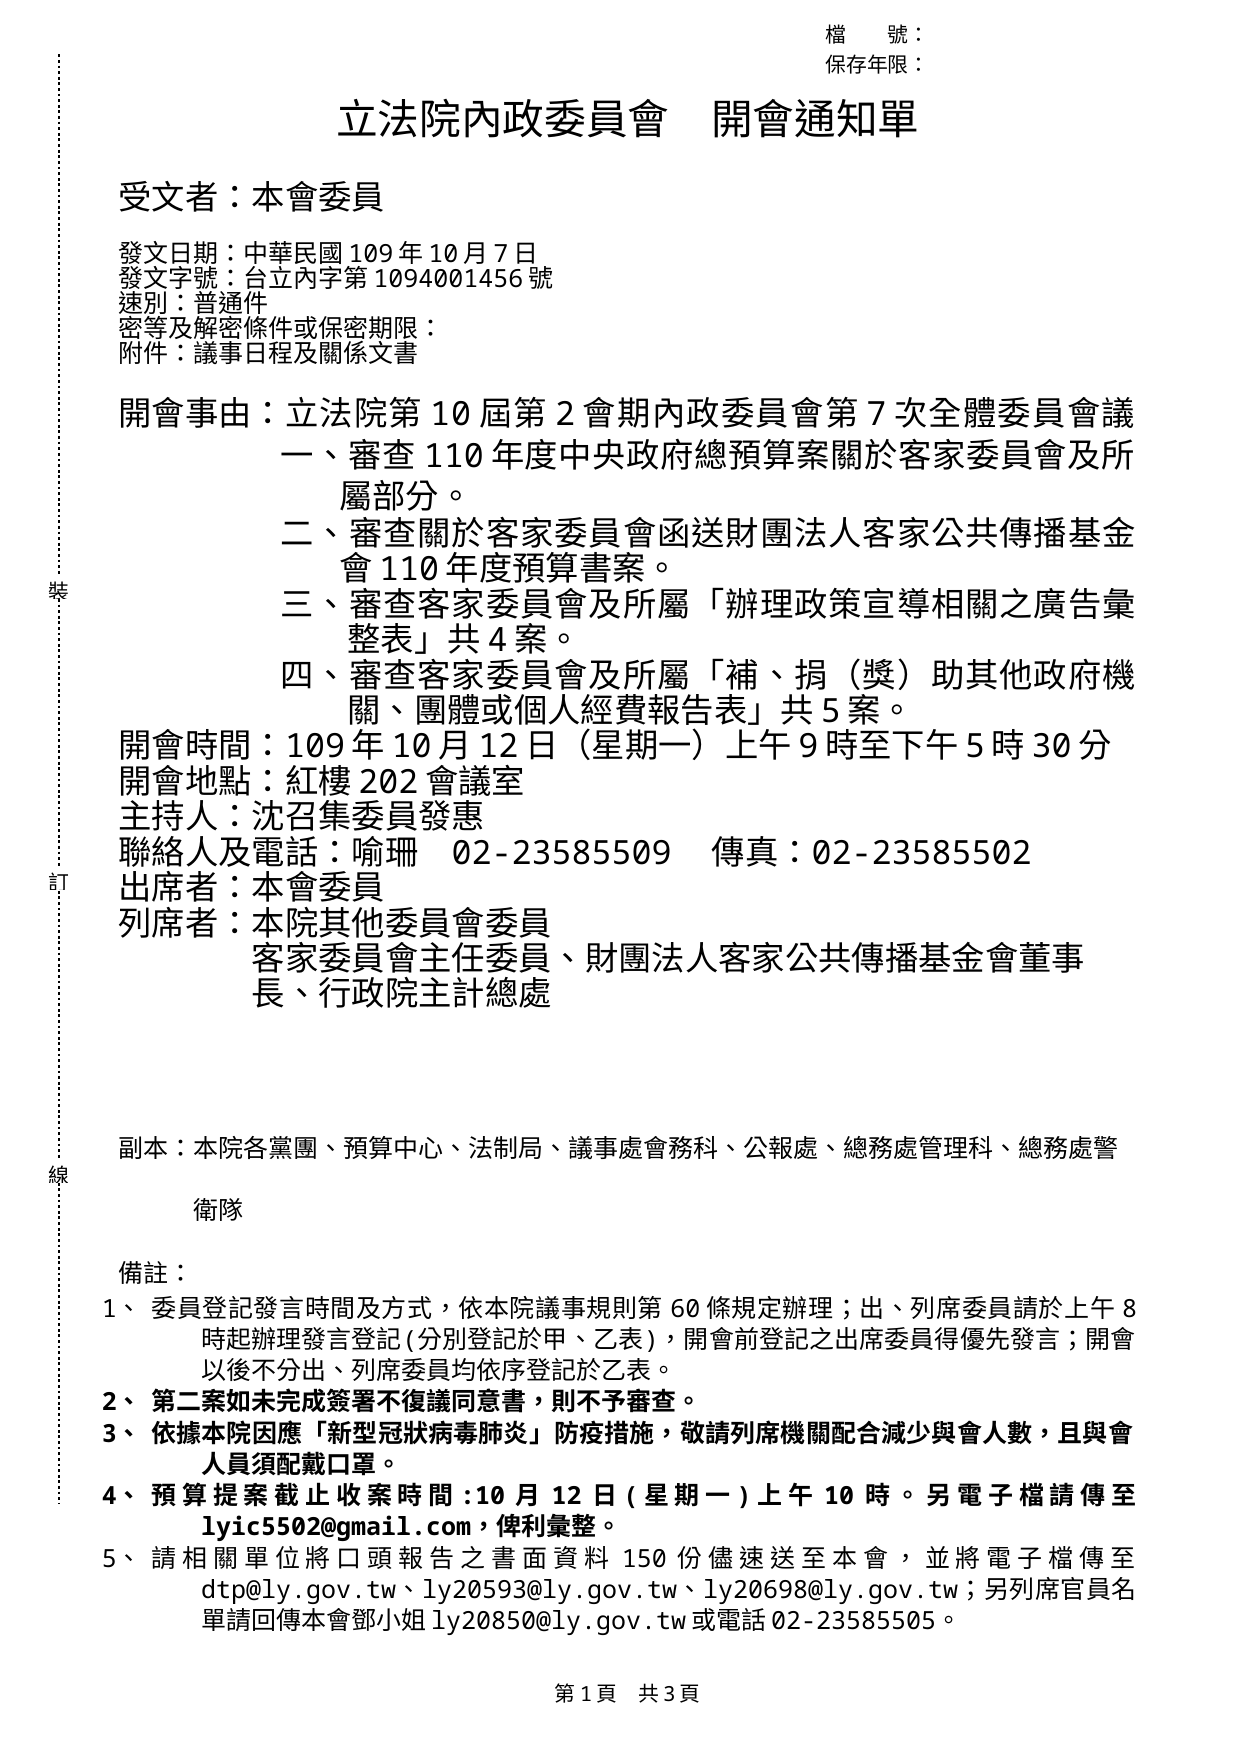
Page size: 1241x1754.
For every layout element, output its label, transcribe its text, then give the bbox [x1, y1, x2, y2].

text 備註： [118, 1229, 1137, 1292]
list 委員登記發言時間及方式，依本院議事規則第60條規定辦理；出、列席委員請於上午8時起辦理發言登記(分別登記於甲、乙表)，開會前登記之出席委員得優先發言；開會以後不分出、列席委員均依序登記於乙表。 [102, 1292, 1137, 1386]
text 三、審查客家委員會及所屬「辦理政策宣導相關之廣告彙整表」共4案。 [281, 588, 1137, 659]
title 立法院內政委員會 開會通知單 [118, 104, 1137, 179]
title [810, 11, 1085, 98]
text 一、審查110年度中央政府總預算案關於客家委員會及所屬部分。 [281, 434, 1137, 517]
text 開會事由：立法院第10屆第2會期內政委員會第7次全體委員會議 [118, 392, 1137, 434]
text 保存年限： [825, 48, 1070, 79]
text 受文者：本會委員 [118, 179, 1137, 217]
list 預算提案截止收案時間:10月12日(星期一)上午10時。另電子檔請傳至lyic5502@gmail.com，俾利彙整。 [102, 1479, 1137, 1542]
text 速別：普通件 [118, 292, 1137, 317]
text 出席者：本會委員 [118, 871, 1137, 907]
text 附件：議事日程及關係文書 [118, 342, 1137, 367]
text 四、審查客家委員會及所屬「補、捐（獎）助其他政府機關、團體或個人經費報告表」共5案。 [281, 659, 1137, 729]
text 發文日期：中華民國109年10月7日 [118, 242, 1137, 267]
text 密等及解密條件或保密期限： [118, 317, 1137, 342]
text 檔 號： [825, 18, 1070, 48]
text 發文字號：台立內字第1094001456號 [118, 267, 1137, 292]
list 依據本院因應「新型冠狀病毒肺炎」防疫措施，敬請列席機關配合減少與會人數，且與會人員須配戴口罩。 [102, 1417, 1137, 1479]
text 開會地點：紅樓202會議室 [118, 765, 1137, 800]
text 列席者：本院其他委員會委員 客家委員會主任委員、財團法人客家公共傳播基金會董事長、行政院主計總處 [118, 907, 1137, 1013]
text 副本：本院各黨團、預算中心、法制局、議事處會務科、公報處、總務處管理科、總務處警衛隊 [118, 1104, 1137, 1229]
list 請相關單位將口頭報告之書面資料150份儘速送至本會，並將電子檔傳至dtp@ly.gov.tw、ly20593@ly.gov.tw、ly20698@ly.gov.tw；另列席官員名單請回傳本會鄧小姐ly20850@ly.gov.tw或電話02-23585505。 [102, 1542, 1137, 1636]
text 開會時間：109年10月12日（星期一）上午9時至下午5時30分 [118, 729, 1137, 765]
text 主持人：沈召集委員發惠 [118, 800, 1137, 836]
text 二、審查關於客家委員會函送財團法人客家公共傳播基金會110年度預算書案。 [281, 517, 1137, 588]
text 聯絡人及電話：喻珊 02-23585509 傳真：02-23585502 [118, 836, 1137, 871]
list 第二案如未完成簽署不復議同意書，則不予審查。 [102, 1386, 1137, 1417]
